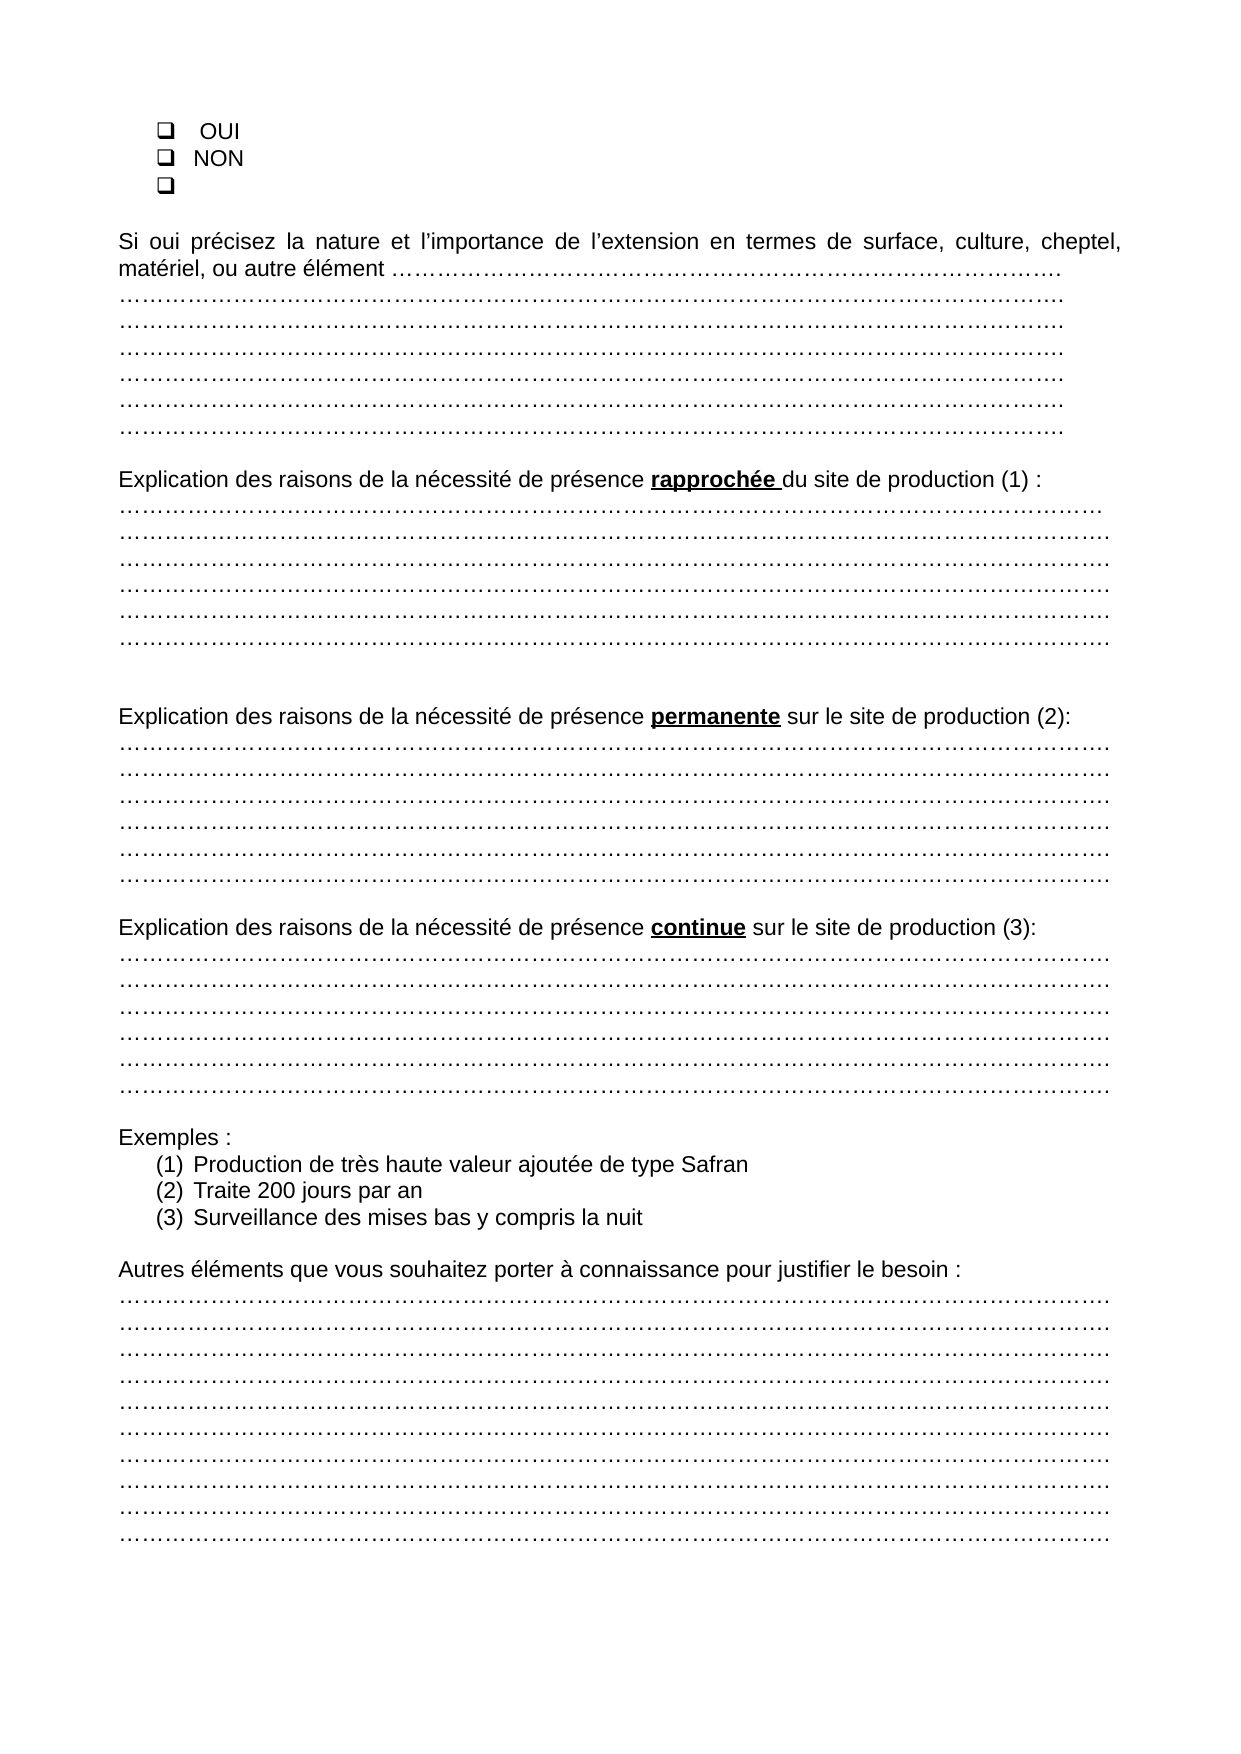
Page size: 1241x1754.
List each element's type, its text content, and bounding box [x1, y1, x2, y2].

text …………………………………………………………………………………………………………………. [118, 1045, 1122, 1072]
text …………………………………………………………………………………………………………………. [118, 1362, 1122, 1388]
list NON [156, 144, 1122, 171]
text Autres éléments que vous souhaitez porter à connaissance pour justifier le besoin : [118, 1256, 1122, 1282]
list Production de très haute valeur ajoutée de type Safran [156, 1151, 1122, 1177]
text …………………………………………………………………………………………………………………. [118, 518, 1122, 544]
list OUI [156, 118, 1122, 144]
text …………………………………………………………………………………………………………………. [118, 729, 1122, 755]
text …………………………………………………………………………………………………………………. [118, 808, 1122, 834]
text ……………………………………………………………………………………………………………. [118, 386, 1122, 413]
text …………………………………………………………………………………………………………………. [118, 1309, 1122, 1335]
text …………………………………………………………………………………………………………………. [118, 544, 1122, 571]
text …………………………………………………………………………………………………………………. [118, 1493, 1122, 1520]
text ……………………………………………………………………………………………………………. [118, 281, 1122, 307]
text …………………………………………………………………………………………………………………. [118, 755, 1122, 782]
text Explication des raisons de la nécessité de présence rapprochée du site de production (1) : [118, 466, 1122, 492]
text …………………………………………………………………………………………………………………. [118, 940, 1122, 966]
text …………………………………………………………………………………………………………………. [118, 571, 1122, 597]
text …………………………………………………………………………………………………………………. [118, 782, 1122, 808]
text Explication des raisons de la nécessité de présence permanente sur le site de production (2): [118, 703, 1122, 729]
text Explication des raisons de la nécessité de présence continue sur le site de production (3): [118, 913, 1122, 940]
text Exemples : [118, 1124, 1122, 1151]
list Traite 200 jours par an [156, 1177, 1122, 1203]
text …………………………………………………………………………………………………………………. [118, 1019, 1122, 1045]
text ……………………………………………………………………………………………………………. [118, 334, 1122, 360]
text …………………………………………………………………………………………………………………. [118, 966, 1122, 993]
text …………………………………………………………………………………………………………………. [118, 1414, 1122, 1441]
text …………………………………………………………………………………………………………………. [118, 1520, 1122, 1546]
text …………………………………………………………………………………………………………………. [118, 1072, 1122, 1098]
text …………………………………………………………………………………………………………………. [118, 993, 1122, 1019]
text …………………………………………………………………………………………………………………. [118, 624, 1122, 650]
text …………………………………………………………………………………………………………………. [118, 1335, 1122, 1362]
text …………………………………………………………………………………………………………………. [118, 597, 1122, 624]
text …………………………………………………………………………………………………………………. [118, 834, 1122, 861]
text …………………………………………………………………………………………………………………. [118, 1282, 1122, 1309]
text ……………………………………………………………………………………………………………. [118, 307, 1122, 334]
text ……………………………………………………………………………………………………………. [118, 360, 1122, 386]
text ………………………………………………………………………………………………………………… [118, 492, 1122, 518]
text …………………………………………………………………………………………………………………. [118, 1467, 1122, 1493]
text …………………………………………………………………………………………………………………. [118, 1441, 1122, 1467]
text …………………………………………………………………………………………………………………. [118, 861, 1122, 887]
text ……………………………………………………………………………………………………………. [118, 413, 1122, 439]
text Si oui précisez la nature et l’importance de l’extension en termes de surface, culture, cheptel, matériel, ou autre élément ……………………………………………………………………………. [118, 228, 1122, 281]
list Surveillance des mises bas y compris la nuit [156, 1203, 1122, 1230]
text …………………………………………………………………………………………………………………. [118, 1388, 1122, 1414]
